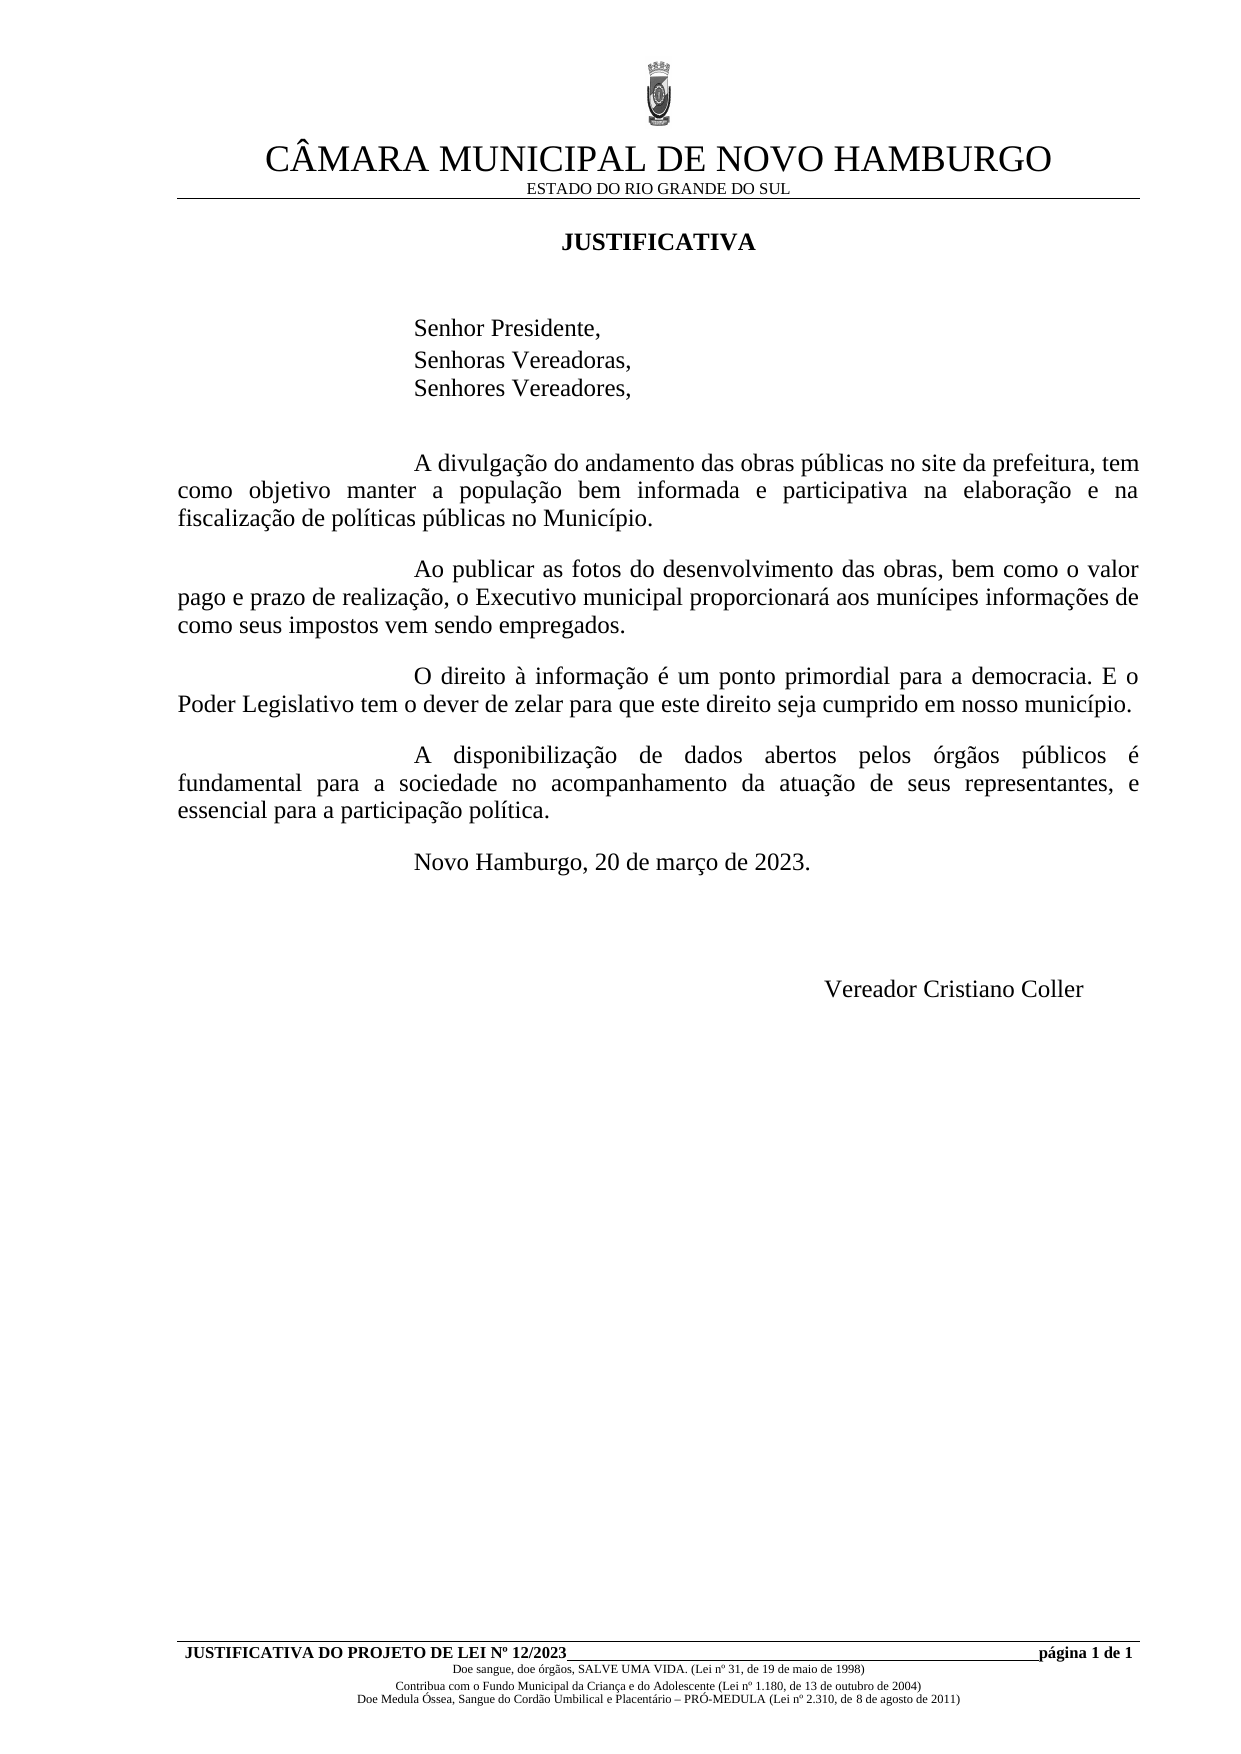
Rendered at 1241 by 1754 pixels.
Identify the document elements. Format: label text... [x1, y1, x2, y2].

text A disponibilização de dados abertos pelos órgãos públicos é fundamental para a sociedade no acompanhamento da atuação de seus representantes, e essencial para a participação política. [177, 741, 1140, 824]
text Ao publicar as fotos do desenvolvimento das obras, bem como o valor pago e prazo de realização, o Executivo municipal proporcionará aos munícipes informações de como seus impostos vem sendo empregados. [177, 555, 1140, 638]
text Vereador Cristiano Coller [768, 976, 1140, 1003]
text Senhores Vereadores, [177, 374, 1140, 402]
text Novo Hamburgo, 20 de março de 2023. [177, 848, 1140, 875]
text Senhor Presidente, [177, 314, 1140, 342]
text JUSTIFICATIVA [177, 228, 1140, 256]
text A divulgação do andamento das obras públicas no site da prefeitura, tem como objetivo manter a população bem informada e participativa na elaboração e na fiscalização de políticas públicas no Município. [177, 449, 1140, 532]
text Senhoras Vereadoras, [177, 346, 1140, 374]
text O direito à informação é um ponto primordial para a democracia. E o Poder Legislativo tem o dever de zelar para que este direito seja cumprido em nosso município. [177, 662, 1140, 717]
